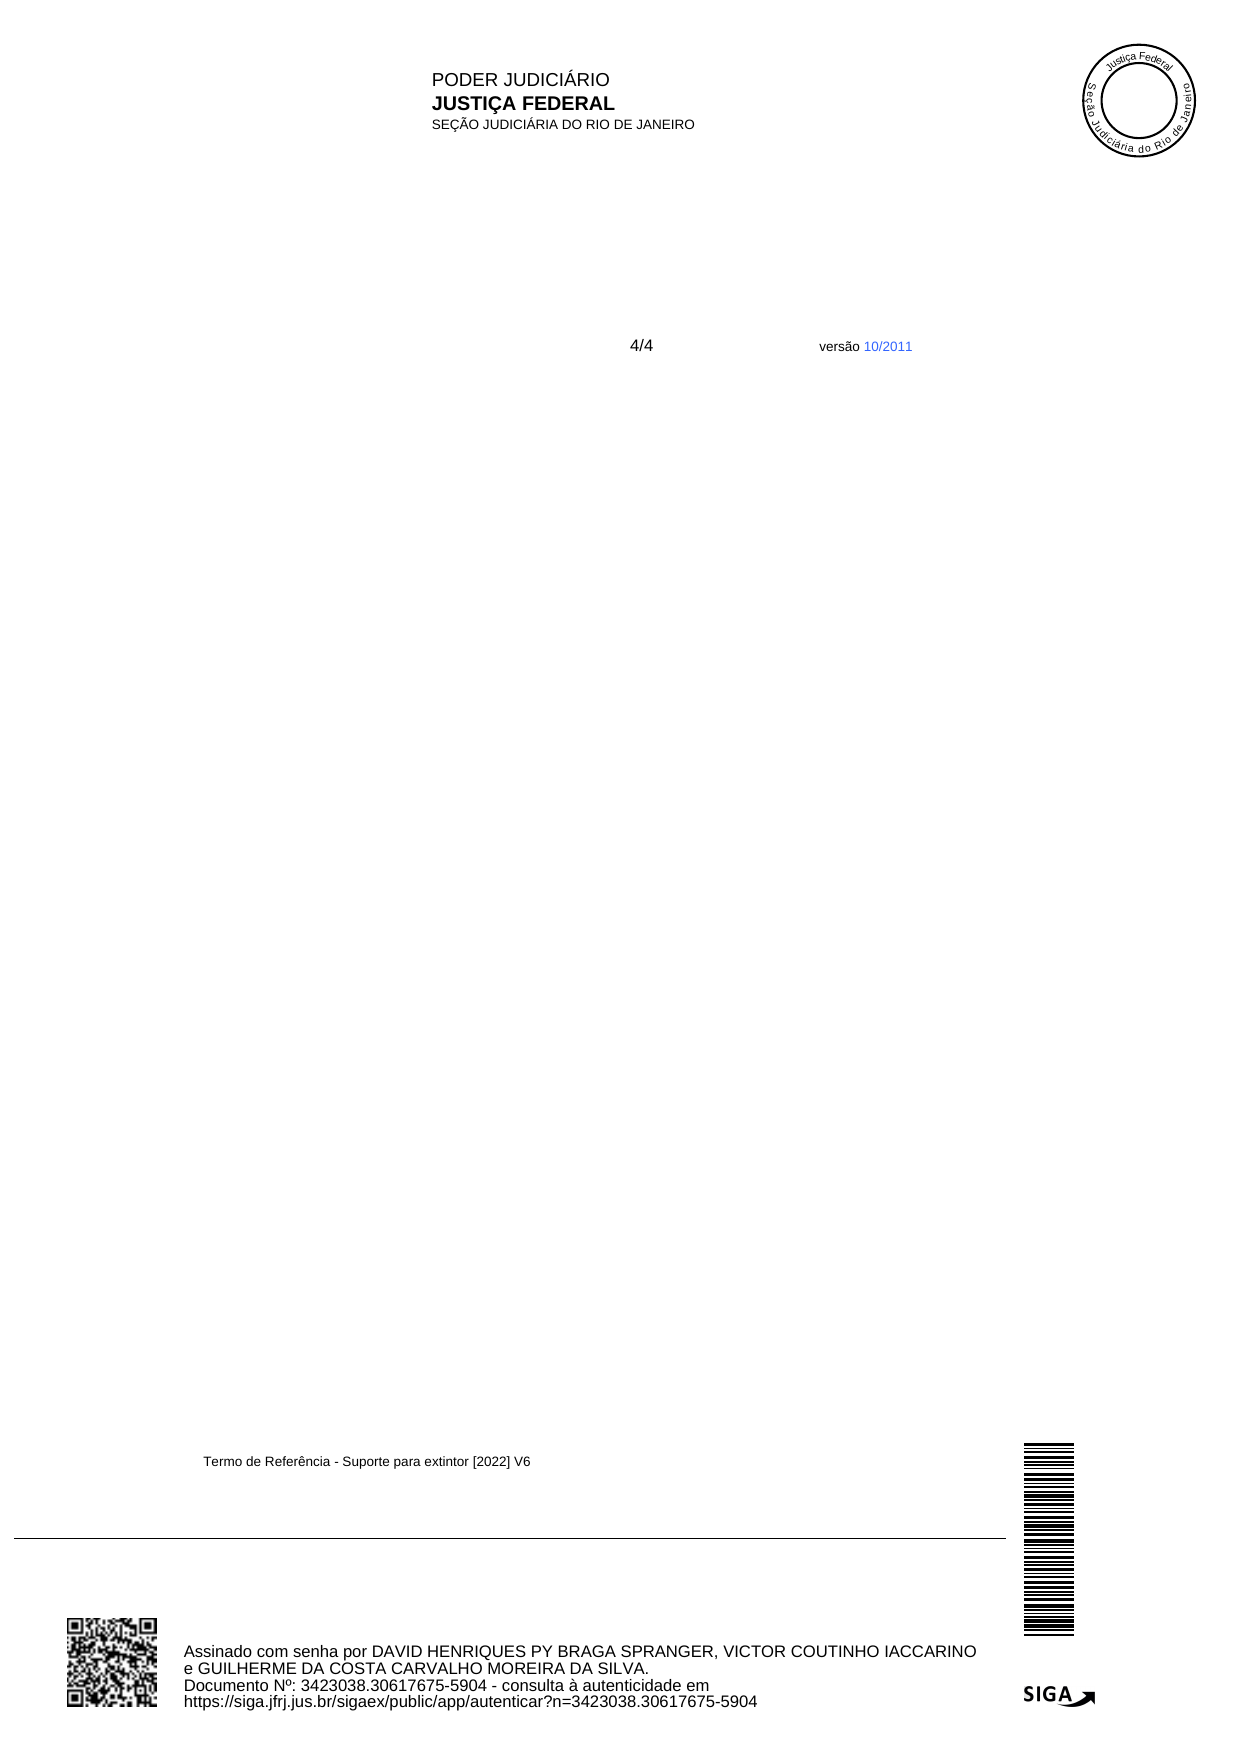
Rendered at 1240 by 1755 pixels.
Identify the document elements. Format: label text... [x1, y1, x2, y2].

text 4/4 versão 10/2011 [313, 329, 964, 357]
